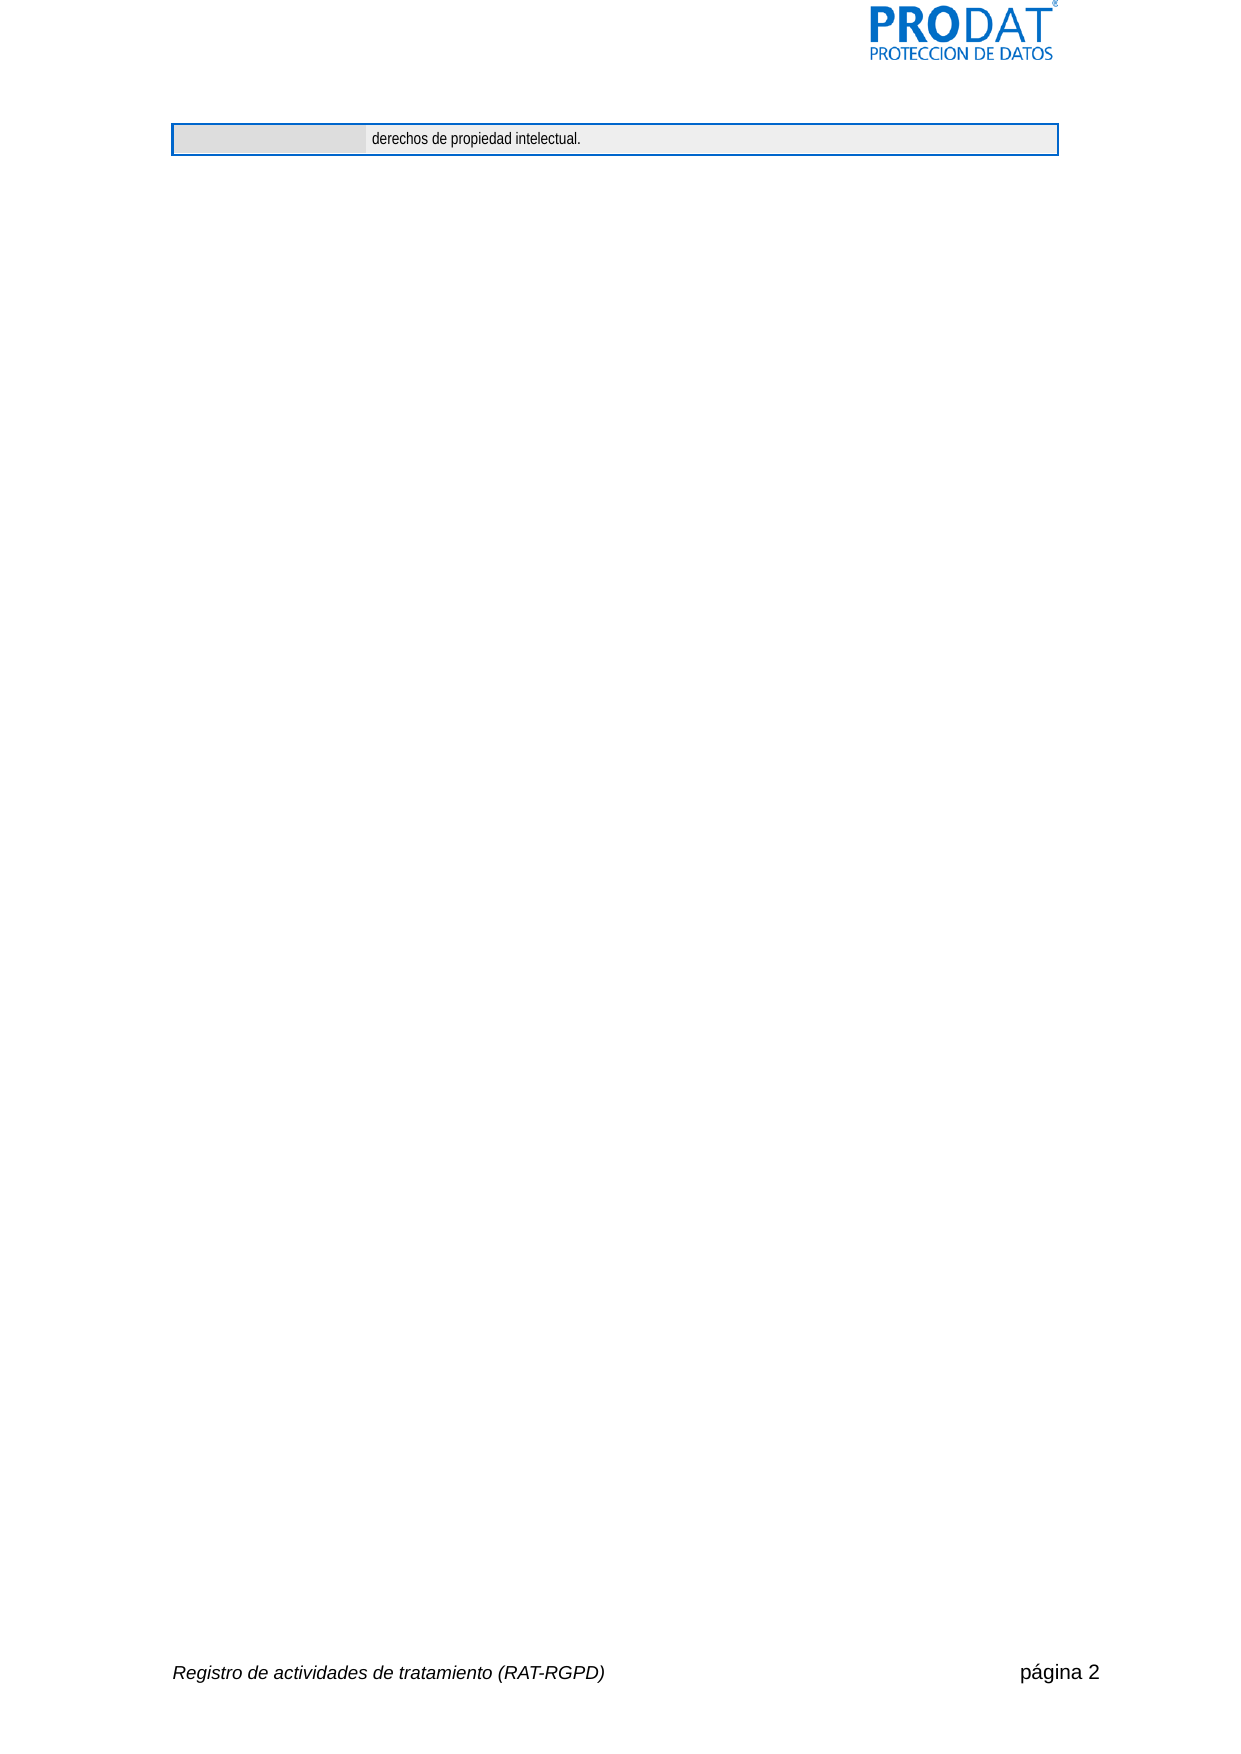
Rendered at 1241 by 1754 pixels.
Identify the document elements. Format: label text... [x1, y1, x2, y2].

table_cell [174, 125, 366, 153]
table_cell derechos de propiedad intelectual. [366, 125, 1057, 153]
